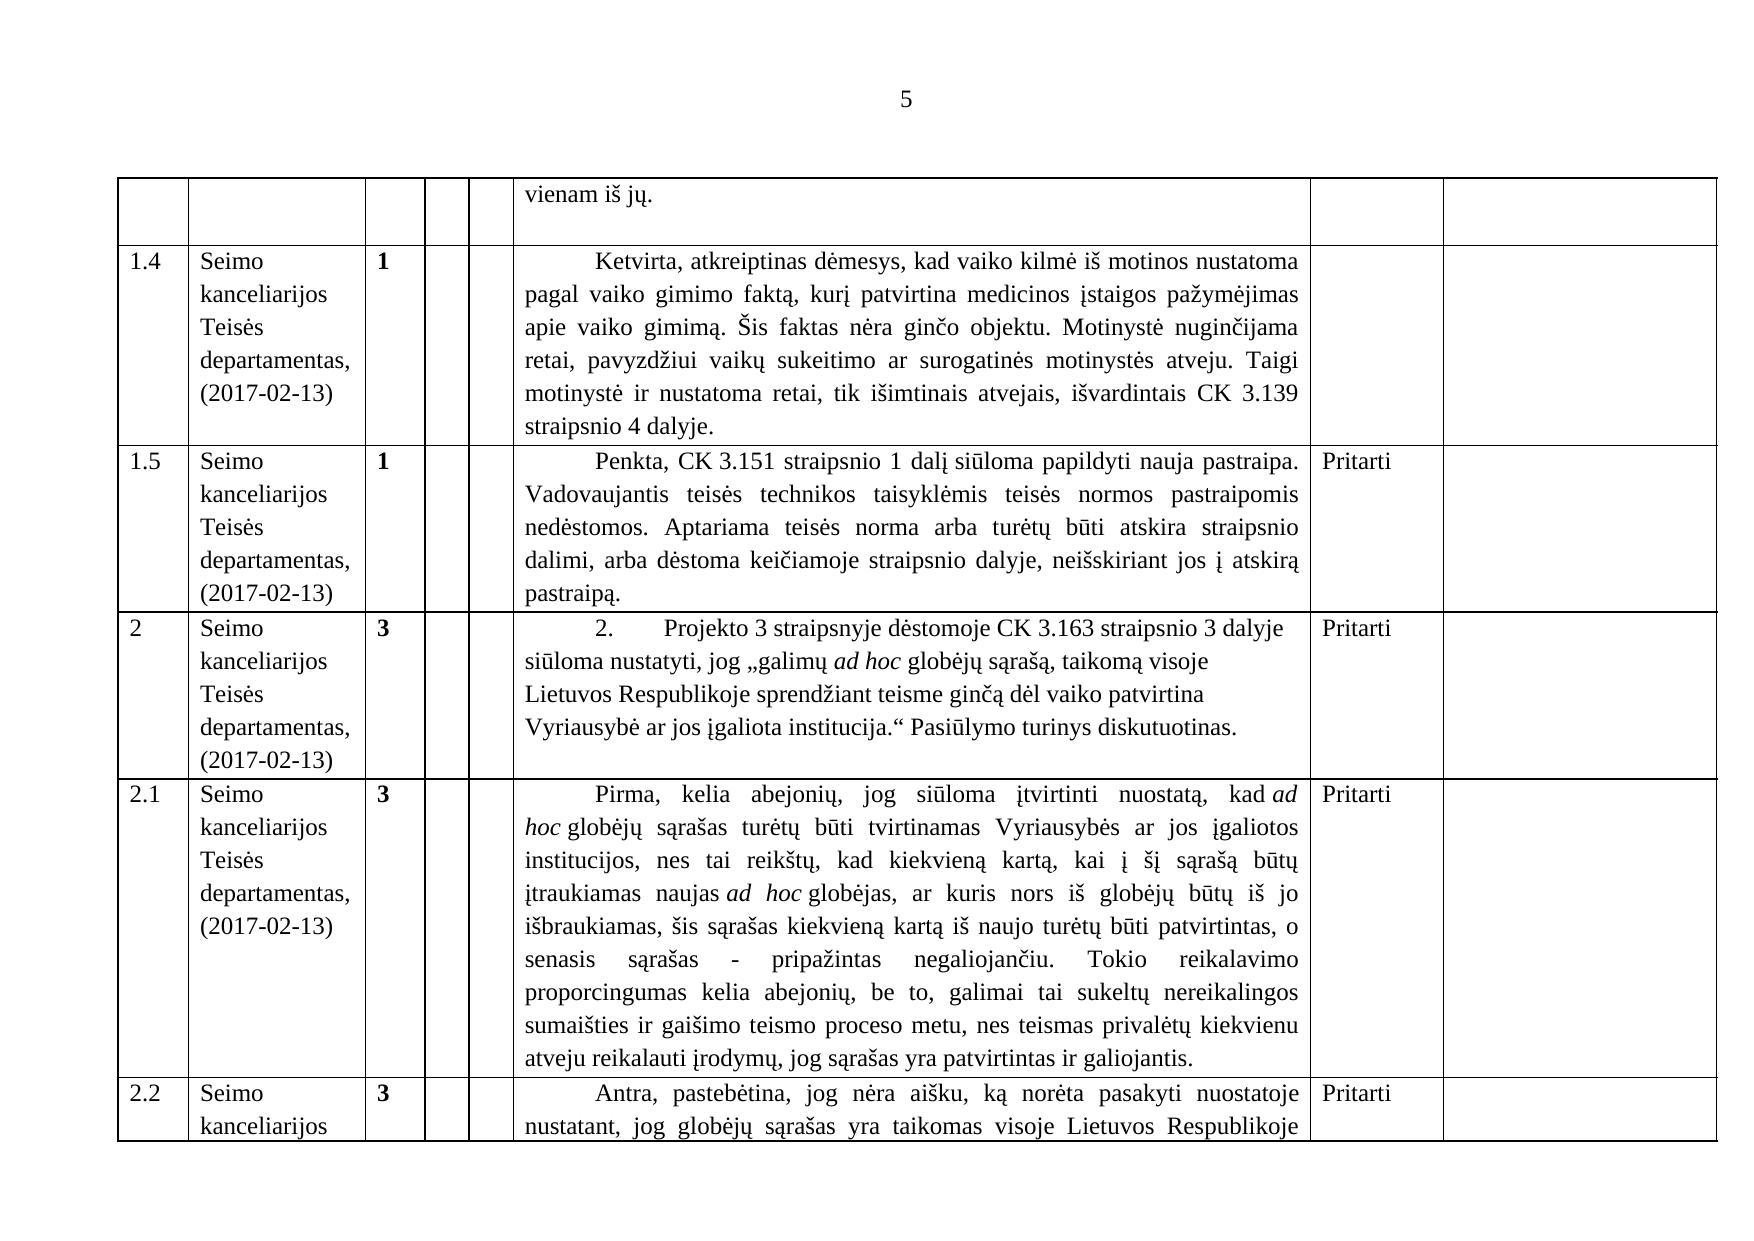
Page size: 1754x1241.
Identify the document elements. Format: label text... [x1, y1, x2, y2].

table_cell Pritarti [1311, 446, 1443, 611]
table_cell [119, 179, 188, 245]
table_cell [426, 179, 468, 245]
table_cell 2. Projekto 3 straipsnyje dėstomoje CK 3.163 straipsnio 3 dalyje siūloma nustatyti, jog „galimų ad hoc globėjų sąrašą, taikomą visoje Lietuvos Respublikoje sprendžiant teisme ginčą dėl vaiko patvirtina Vyriausybė ar jos įgaliota institucija.“ Pasiūlymo turinys diskutuotinas. [514, 613, 1310, 778]
table_cell 3 [366, 780, 424, 1077]
table_cell [1444, 446, 1716, 611]
table_cell Ketvirta, atkreiptinas dėmesys, kad vaiko kilmė iš motinos nustatoma pagal vaiko gimimo faktą, kurį patvirtina medicinos įstaigos pažymėjimas apie vaiko gimimą. Šis faktas nėra ginčo objektu. Motinystė nuginčijama retai, pavyzdžiui vaikų sukeitimo ar surogatinės motinystės atveju. Taigi motinystė ir nustatoma retai, tik išimtinais atvejais, išvardintais CK 3.139 straipsnio 4 dalyje. [514, 246, 1310, 444]
table_cell [426, 246, 468, 444]
table_cell Pirma, kelia abejonių, jog siūloma įtvirtinti nuostatą, kad ad hoc globėjų sąrašas turėtų būti tvirtinamas Vyriausybės ar jos įgaliotos institucijos, nes tai reikštų, kad kiekvieną kartą, kai į šį sąrašą būtų įtraukiamas naujas ad hoc globėjas, ar kuris nors iš globėjų būtų iš jo išbraukiamas, šis sąrašas kiekvieną kartą iš naujo turėtų būti patvirtintas, o senasis sąrašas - pripažintas negaliojančiu. Tokio reikalavimo proporcingumas kelia abejonių, be to, galimai tai sukeltų nereikalingos sumaišties ir gaišimo teismo proceso metu, nes teismas privalėtų kiekvienu atveju reikalauti įrodymų, jog sąrašas yra patvirtintas ir galiojantis. [514, 780, 1310, 1077]
table_cell [1311, 246, 1443, 444]
table_cell 3 [366, 613, 424, 778]
table_cell 2.1 [119, 780, 188, 1077]
table_cell Penkta, CK 3.151 straipsnio 1 dalį siūloma papildyti nauja pastraipa. Vadovaujantis teisės technikos taisyklėmis teisės normos pastraipomis nedėstomos. Aptariama teisės norma arba turėtų būti atskira straipsnio dalimi, arba dėstoma keičiamoje straipsnio dalyje, neišskiriant jos į atskirą pastraipą. [514, 446, 1310, 611]
table_cell [470, 446, 513, 611]
table_cell [470, 179, 513, 245]
table_cell 3 [366, 1078, 424, 1140]
table_cell [470, 246, 513, 444]
table_cell 1 [366, 446, 424, 611]
table_cell [1444, 246, 1716, 444]
table_cell [1311, 179, 1443, 245]
table_cell 2.2 [119, 1078, 188, 1140]
table_cell Pritarti [1311, 613, 1443, 778]
table_cell [426, 780, 468, 1077]
table_cell Pritarti [1311, 1078, 1443, 1140]
table_cell 1 [366, 246, 424, 444]
table_cell Seimo kanceliarijos Teisės departamentas, (2017-02-13) [189, 446, 365, 611]
table_cell Seimo kanceliarijos Teisės departamentas, (2017-02-13) [189, 246, 365, 444]
table_cell [426, 613, 468, 778]
table_cell [470, 613, 513, 778]
table_cell [1444, 613, 1716, 778]
table_cell [366, 179, 424, 245]
table_cell [1444, 1078, 1716, 1140]
table_cell [426, 1078, 468, 1140]
table_cell 1.5 [119, 446, 188, 611]
table_cell Seimo kanceliarijos Teisės departamentas, (2017-02-13) [189, 613, 365, 778]
table_cell [426, 446, 468, 611]
table_cell vienam iš jų. [514, 179, 1310, 245]
table_cell Seimo kanceliarijos Teisės departamentas, (2017-02-13) [189, 780, 365, 1077]
table_cell [1444, 179, 1716, 245]
table_cell Antra, pastebėtina, jog nėra aišku, ką norėta pasakyti nuostatoje nustatant, jog globėjų sąrašas yra taikomas visoje Lietuvos Respublikoje [514, 1078, 1310, 1140]
table_cell [470, 1078, 513, 1140]
table_cell Seimo kanceliarijos [189, 1078, 365, 1140]
table_cell 1.4 [119, 246, 188, 444]
table_cell [1444, 780, 1716, 1077]
table_cell Pritarti [1311, 780, 1443, 1077]
table_cell 2 [119, 613, 188, 778]
table_cell [470, 780, 513, 1077]
table_cell [189, 179, 365, 245]
